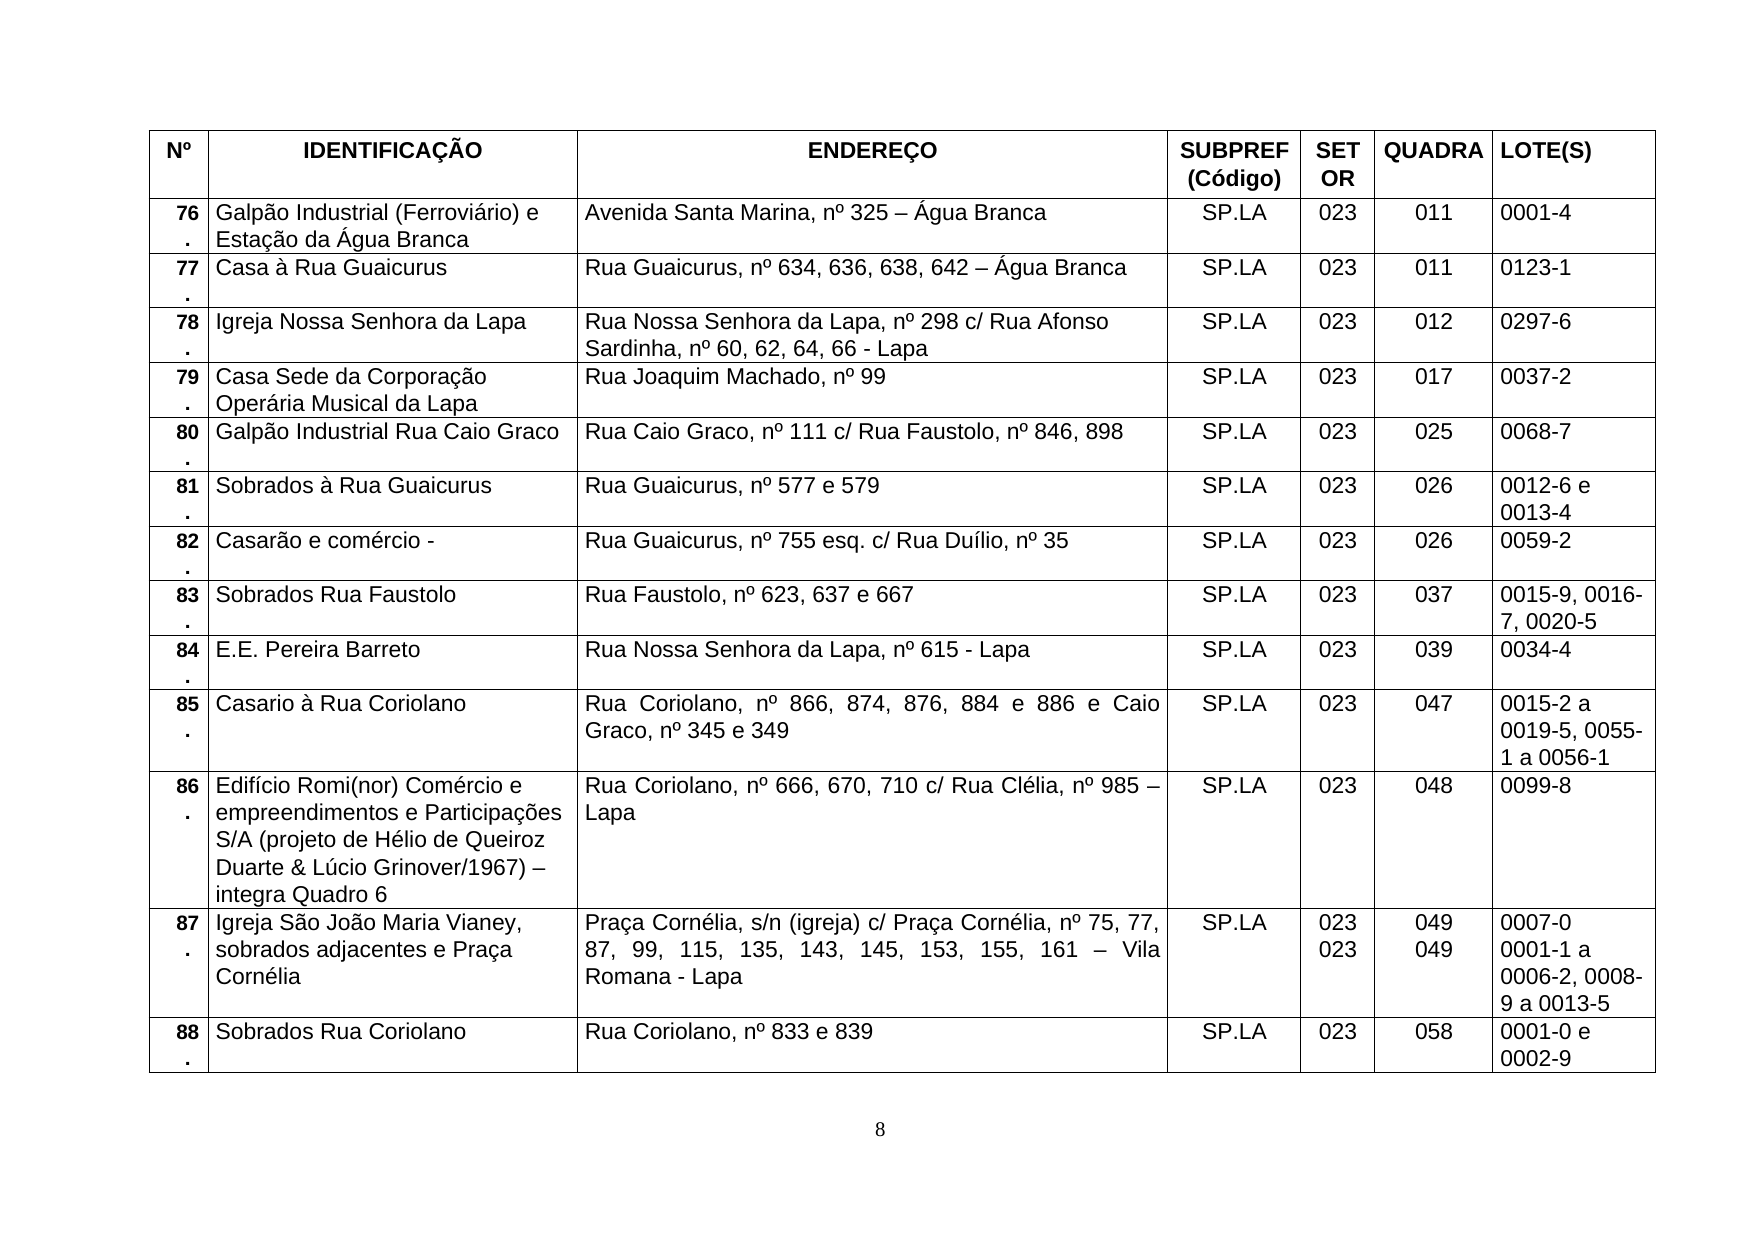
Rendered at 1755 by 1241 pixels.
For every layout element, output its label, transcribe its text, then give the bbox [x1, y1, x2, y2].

table_cell Rua Nossa Senhora da Lapa, nº 298 c/ Rua Afonso Sardinha, nº 60, 62, 64, 66 - Lapa [578, 308, 1167, 362]
table_cell 026 [1375, 527, 1492, 580]
table_cell 023 [1301, 254, 1374, 307]
table_cell [150, 772, 208, 907]
table_cell Rua Caio Graco, nº 111 c/ Rua Faustolo, nº 846, 898 [578, 418, 1167, 471]
table_cell [150, 1018, 208, 1072]
table_cell SP.LA [1168, 1018, 1300, 1072]
table_cell Igreja São João Maria Vianey, sobrados adjacentes e Praça Cornélia [209, 909, 577, 1017]
table_cell 0012-6 e 0013-4 [1493, 472, 1655, 526]
table_cell Edifício Romi(nor) Comércio e empreendimentos e Participações S/A (projeto de Hélio de Queiroz Duarte & Lúcio Grinover/1967) – integra Quadro 6 [209, 772, 577, 907]
table_cell Avenida Santa Marina, nº 325 – Água Branca [578, 199, 1167, 253]
table_cell SP.LA [1168, 581, 1300, 635]
table_cell 025 [1375, 418, 1492, 471]
table_cell Sobrados à Rua Guaicurus [209, 472, 577, 526]
table_cell Rua Faustolo, nº 623, 637 e 667 [578, 581, 1167, 635]
table_cell 0015-9, 0016-7, 0020-5 [1493, 581, 1655, 635]
table_cell 039 [1375, 636, 1492, 689]
table_cell SP.LA [1168, 527, 1300, 580]
table_cell [150, 199, 208, 253]
table_cell Casarão e comércio - [209, 527, 577, 580]
table_cell Rua Guaicurus, nº 577 e 579 [578, 472, 1167, 526]
table_cell Sobrados Rua Coriolano [209, 1018, 577, 1072]
table_cell Casario à Rua Coriolano [209, 690, 577, 771]
table_header ENDEREÇO [578, 131, 1167, 198]
table_cell 023 [1301, 690, 1374, 771]
table_cell 023 [1301, 199, 1374, 253]
table_header LOTE(S) [1493, 131, 1655, 198]
table_cell SP.LA [1168, 199, 1300, 253]
table_header SUBPREF (Código) [1168, 131, 1300, 198]
table_cell Rua Coriolano, nº 833 e 839 [578, 1018, 1167, 1072]
table_cell [150, 254, 208, 307]
table_cell 0059-2 [1493, 527, 1655, 580]
table_cell 011 [1375, 199, 1492, 253]
table_cell Igreja Nossa Senhora da Lapa [209, 308, 577, 362]
table_cell SP.LA [1168, 254, 1300, 307]
table_cell Rua Guaicurus, nº 634, 636, 638, 642 – Água Branca [578, 254, 1167, 307]
table_cell 0001-0 e 0002-9 [1493, 1018, 1655, 1072]
table_cell Rua Guaicurus, nº 755 esq. c/ Rua Duílio, nº 35 [578, 527, 1167, 580]
table_cell SP.LA [1168, 363, 1300, 417]
table_cell 023 [1301, 472, 1374, 526]
table_cell 048 [1375, 772, 1492, 907]
table_cell SP.LA [1168, 690, 1300, 771]
table_cell 011 [1375, 254, 1492, 307]
table_header Nº [150, 131, 208, 198]
table_cell SP.LA [1168, 472, 1300, 526]
table_cell 0123-1 [1493, 254, 1655, 307]
table_cell 0007-0 0001-1 a 0006-2, 0008-9 a 0013-5 [1493, 909, 1655, 1017]
table_cell 0099-8 [1493, 772, 1655, 907]
table_cell 037 [1375, 581, 1492, 635]
table_cell 026 [1375, 472, 1492, 526]
table_cell 0068-7 [1493, 418, 1655, 471]
table_cell Rua Coriolano, nº 866, 874, 876, 884 e 886 e Caio Graco, nº 345 e 349 [578, 690, 1167, 771]
table_cell SP.LA [1168, 772, 1300, 907]
table_cell Casa à Rua Guaicurus [209, 254, 577, 307]
table_cell [150, 636, 208, 689]
table_cell 0015-2 a 0019-5, 0055-1 a 0056-1 [1493, 690, 1655, 771]
table_cell [150, 472, 208, 526]
table_cell [150, 363, 208, 417]
table_cell Rua Joaquim Machado, nº 99 [578, 363, 1167, 417]
table_cell 0034-4 [1493, 636, 1655, 689]
table_cell Sobrados Rua Faustolo [209, 581, 577, 635]
table_cell [150, 909, 208, 1017]
table_cell 023 [1301, 527, 1374, 580]
table_cell [150, 527, 208, 580]
table_cell 0037-2 [1493, 363, 1655, 417]
table_cell 017 [1375, 363, 1492, 417]
table_cell Rua Coriolano, nº 666, 670, 710 c/ Rua Clélia, nº 985 – Lapa [578, 772, 1167, 907]
table_cell E.E. Pereira Barreto [209, 636, 577, 689]
table_cell [150, 308, 208, 362]
table_header SETOR [1301, 131, 1374, 198]
table_cell Galpão Industrial Rua Caio Graco [209, 418, 577, 471]
table_cell 023 [1301, 636, 1374, 689]
table_cell 049 049 [1375, 909, 1492, 1017]
table_cell 012 [1375, 308, 1492, 362]
table_header IDENTIFICAÇÃO [209, 131, 577, 198]
table_cell 023 [1301, 363, 1374, 417]
table_cell SP.LA [1168, 909, 1300, 1017]
table_cell 023 [1301, 772, 1374, 907]
table_cell SP.LA [1168, 308, 1300, 362]
table_cell 047 [1375, 690, 1492, 771]
table_cell 0001-4 [1493, 199, 1655, 253]
table_cell 0297-6 [1493, 308, 1655, 362]
table_cell [150, 581, 208, 635]
table_cell [150, 690, 208, 771]
table_cell Galpão Industrial (Ferroviário) e Estação da Água Branca [209, 199, 577, 253]
table_cell 023 [1301, 418, 1374, 471]
table_cell 023 [1301, 581, 1374, 635]
table_cell 058 [1375, 1018, 1492, 1072]
table_cell [150, 418, 208, 471]
table_cell SP.LA [1168, 418, 1300, 471]
table_cell 023 [1301, 1018, 1374, 1072]
table_cell SP.LA [1168, 636, 1300, 689]
table_cell 023 023 [1301, 909, 1374, 1017]
table_cell Praça Cornélia, s/n (igreja) c/ Praça Cornélia, nº 75, 77, 87, 99, 115, 135, 143, 145, 153, 155, 161 – Vila Romana - Lapa [578, 909, 1167, 1017]
table_header QUADRA [1375, 131, 1492, 198]
table_cell 023 [1301, 308, 1374, 362]
table_cell Casa Sede da Corporação Operária Musical da Lapa [209, 363, 577, 417]
table_cell Rua Nossa Senhora da Lapa, nº 615 - Lapa [578, 636, 1167, 689]
